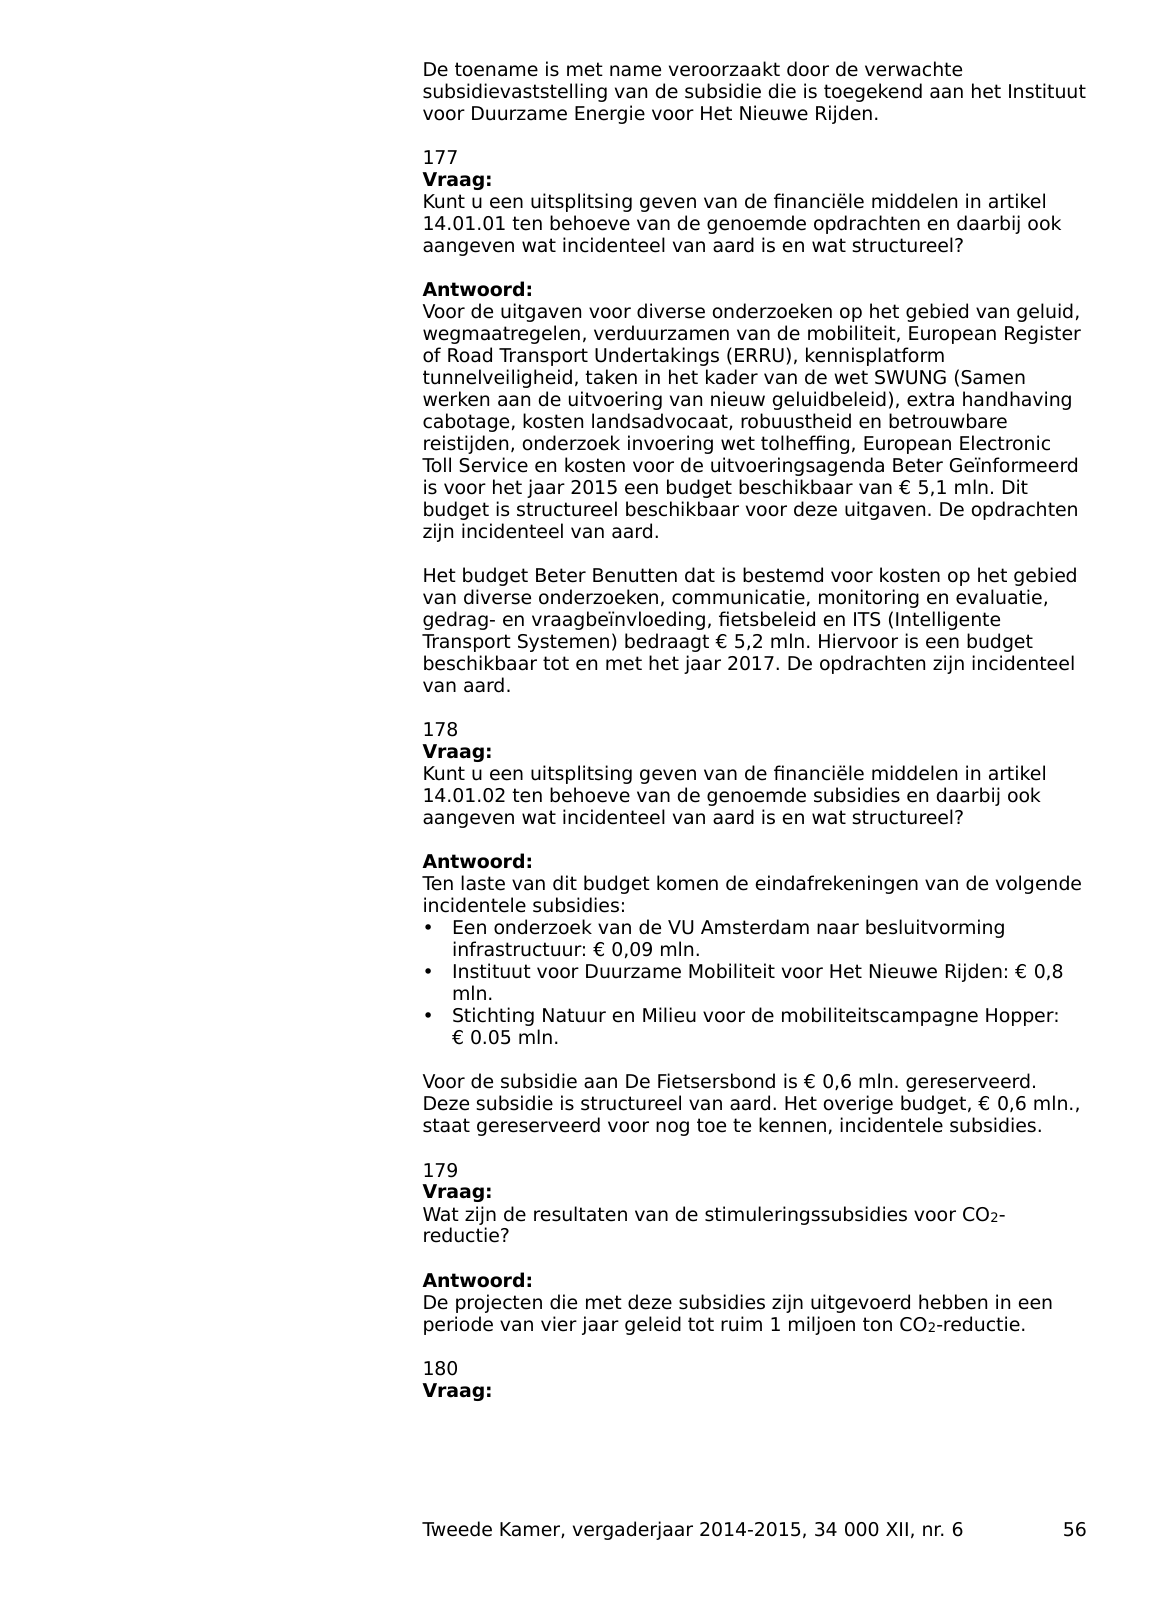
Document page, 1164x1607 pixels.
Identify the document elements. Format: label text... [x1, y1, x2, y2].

text 179 [422, 1159, 1087, 1181]
text Wat zijn de resultaten van de stimuleringssubsidies voor CO2-reductie? [422, 1203, 1087, 1247]
text Voor de uitgaven voor diverse onderzoeken op het gebied van geluid, wegmaatregelen, verduurzamen van de mobiliteit, European Register of Road Transport Undertakings (ERRU), kennisplatform tunnelveiligheid, taken in het kader van de wet SWUNG (Samen werken aan de uitvoering van nieuw geluidbeleid), extra handhaving cabotage, kosten landsadvocaat, robuustheid en betrouwbare reistijden, onderzoek invoering wet tolheffing, European Electronic Toll Service en kosten voor de uitvoeringsagenda Beter Geïnformeerd is voor het jaar 2015 een budget beschikbaar van € 5,1 mln. Dit budget is structureel beschikbaar voor deze uitgaven. De opdrachten zijn incidenteel van aard. [422, 301, 1087, 543]
text Antwoord: [422, 279, 1087, 301]
text 177 [422, 147, 1087, 169]
text Vraag: [422, 1380, 1087, 1402]
text 180 [422, 1358, 1087, 1380]
text De projecten die met deze subsidies zijn uitgevoerd hebben in een periode van vier jaar geleid tot ruim 1 miljoen ton CO2-reductie. [422, 1292, 1087, 1336]
text • Stichting Natuur en Milieu voor de mobiliteitscampagne Hopper: € 0.05 mln. [422, 1005, 1087, 1049]
text Vraag: [422, 1181, 1087, 1203]
text • Instituut voor Duurzame Mobiliteit voor Het Nieuwe Rijden: € 0,8 mln. [422, 961, 1087, 1005]
text 178 [422, 719, 1087, 741]
text Antwoord: [422, 1269, 1087, 1292]
text Voor de subsidie aan De Fietsersbond is € 0,6 mln. gereserveerd. Deze subsidie is structureel van aard. Het overige budget, € 0,6 mln., staat gereserveerd voor nog toe te kennen, incidentele subsidies. [422, 1071, 1087, 1137]
text • Een onderzoek van de VU Amsterdam naar besluitvorming infrastructuur: € 0,09 mln. [422, 917, 1087, 961]
text Ten laste van dit budget komen de eindafrekeningen van de volgende incidentele subsidies: [422, 873, 1087, 917]
text De toename is met name veroorzaakt door de verwachte subsidievaststelling van de subsidie die is toegekend aan het Instituut voor Duurzame Energie voor Het Nieuwe Rijden. [422, 59, 1087, 125]
text Het budget Beter Benutten dat is bestemd voor kosten op het gebied van diverse onderzoeken, communicatie, monitoring en evaluatie, gedrag- en vraagbeïnvloeding, fietsbeleid en ITS (Intelligente Transport Systemen) bedraagt € 5,2 mln. Hiervoor is een budget beschikbaar tot en met het jaar 2017. De opdrachten zijn incidenteel van aard. [422, 565, 1087, 697]
text Antwoord: [422, 851, 1087, 873]
text Kunt u een uitsplitsing geven van de financiële middelen in artikel 14.01.01 ten behoeve van de genoemde opdrachten en daarbij ook aangeven wat incidenteel van aard is en wat structureel? [422, 191, 1087, 257]
text Vraag: [422, 741, 1087, 763]
text Kunt u een uitsplitsing geven van de financiële middelen in artikel 14.01.02 ten behoeve van de genoemde subsidies en daarbij ook aangeven wat incidenteel van aard is en wat structureel? [422, 763, 1087, 829]
text Vraag: [422, 169, 1087, 191]
